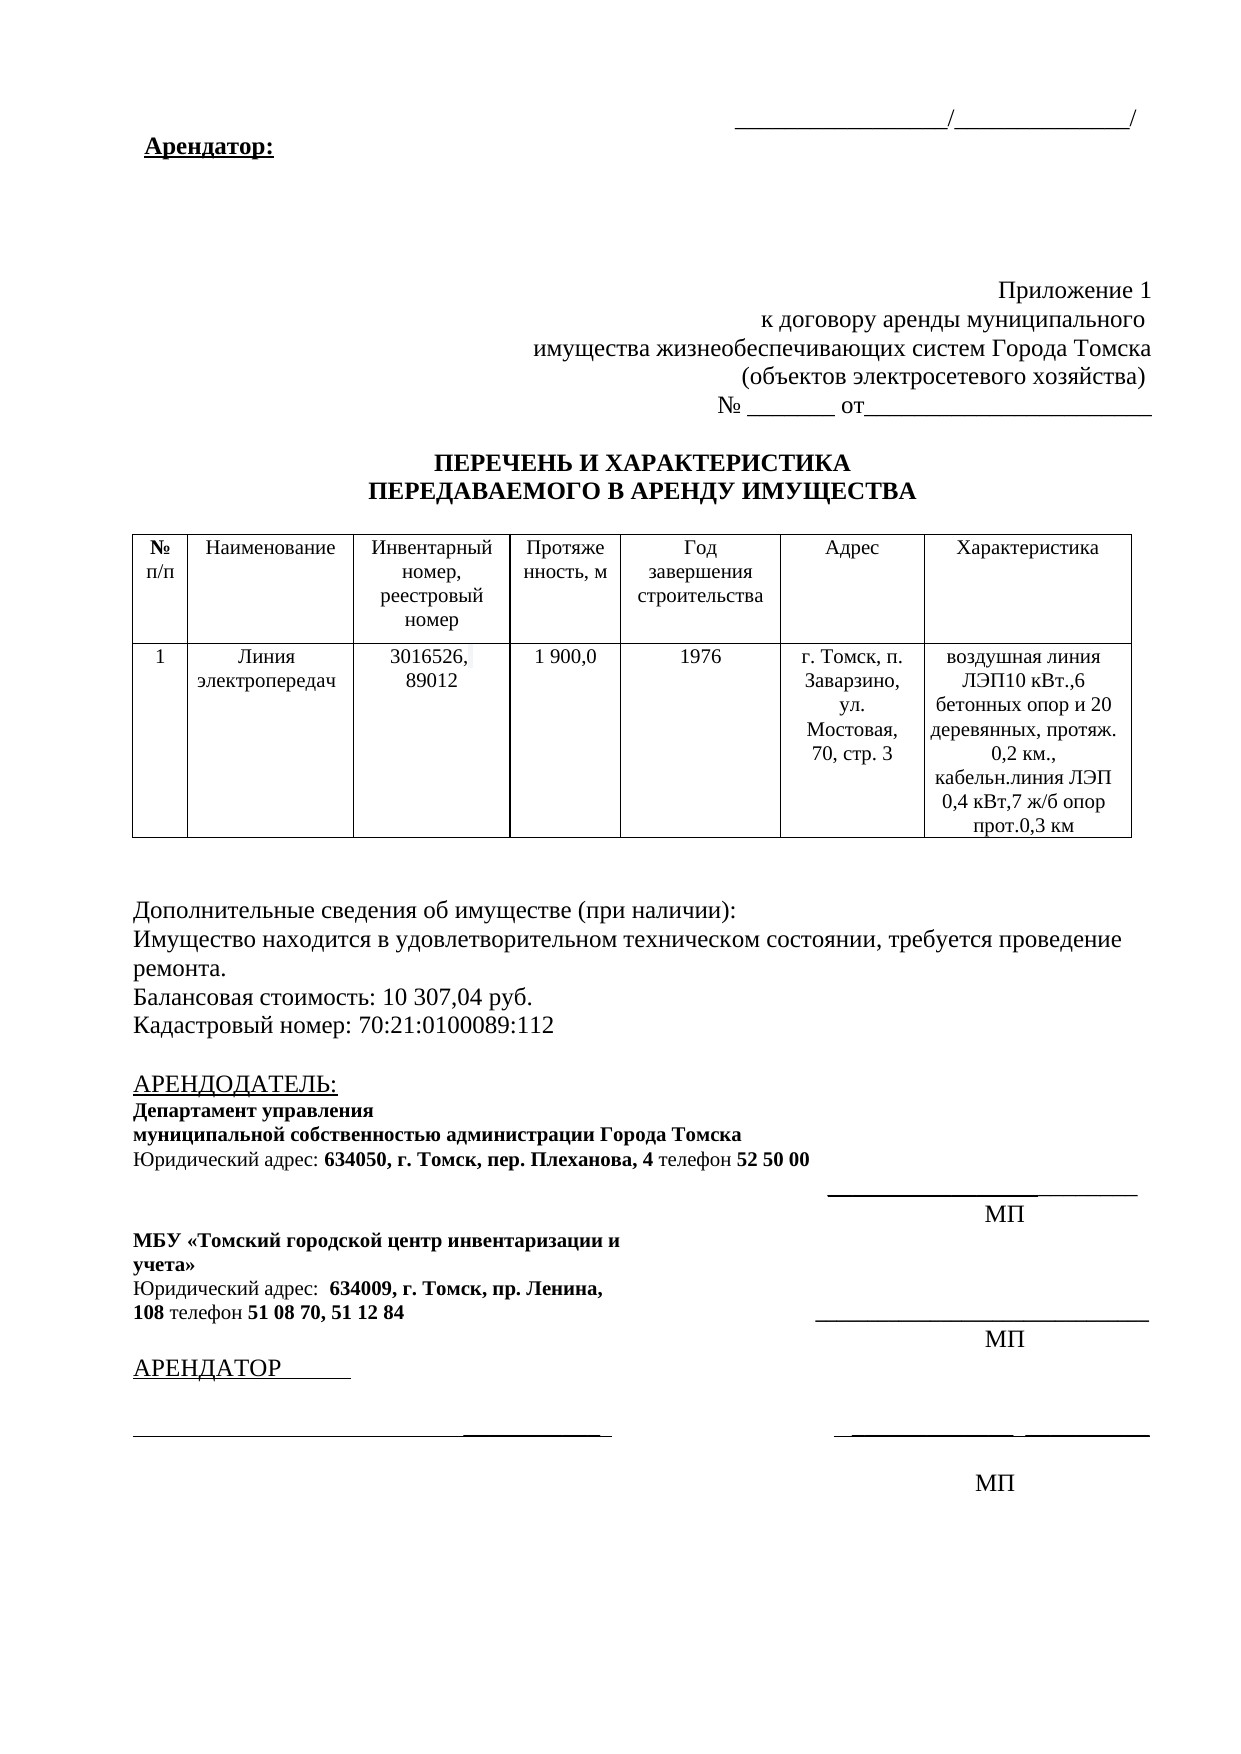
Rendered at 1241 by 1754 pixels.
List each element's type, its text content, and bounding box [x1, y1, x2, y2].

table_cell 3016526, 89012 [354, 644, 509, 837]
text ПЕРЕДАВАЕМОГО В АРЕНДУ ИМУЩЕСТВА [133, 476, 1152, 505]
table_header Наименование [188, 535, 353, 643]
text АРЕНДАТОР [133, 1353, 1152, 1382]
text муниципальной собственностью администрации Города Томска [133, 1122, 1152, 1146]
text Кадастровый номер: 70:21:0100089:112 [133, 1010, 1152, 1039]
text Департамент управления [133, 1098, 1152, 1122]
table_header Инвентарный номер, реестровый номер [354, 535, 509, 643]
table_cell г. Томск, п. Заварзино, ул. Мостовая, 70, стр. 3 [781, 644, 924, 837]
table_cell Линия электропередач [188, 644, 353, 837]
table_cell 1 900,0 [511, 644, 620, 837]
text АРЕНДОДАТЕЛЬ: [133, 1069, 1152, 1098]
table_header [694, 74, 724, 160]
text учета» [133, 1252, 1152, 1276]
table_header Протяженность, м [511, 535, 620, 643]
table_cell 1 [133, 644, 187, 837]
table_header Арендатор: [133, 74, 694, 160]
text Балансовая стоимость: 10 307,04 руб. [133, 982, 1152, 1010]
text МБУ «Томский городской центр инвентаризации и [133, 1228, 1152, 1252]
text к договору аренды муниципального [133, 304, 1152, 333]
text ПЕРЕЧЕНЬ И ХАРАКТЕРИСТИКА [133, 448, 1152, 476]
text МП [133, 1468, 1152, 1497]
text № _______ от_______________________ [133, 390, 1152, 419]
table_cell 1976 [621, 644, 780, 837]
table_header Характеристика [925, 535, 1131, 643]
table_header № п/п [133, 535, 187, 643]
text Юридический адрес: 634009, г. Томск, пр. Ленина, [133, 1276, 1152, 1300]
table_header _________________/______________/ [724, 74, 1167, 160]
text _________________________ [133, 1171, 1152, 1199]
text ___________ _____________ __________ [133, 1411, 1152, 1439]
table_cell воздушная линия ЛЭП10 кВт.,6 бетонных опор и 20 деревянных, протяж. 0,2 км., кабельн.линия ЛЭП 0,4 кВт,7 ж/б опор прот.0,3 км [925, 644, 1131, 837]
text МП [133, 1199, 1152, 1228]
text (объектов электросетевого хозяйства) [133, 361, 1152, 390]
text Дополнительные сведения об имуществе (при наличии): [133, 895, 1152, 924]
text Приложение 1 [133, 275, 1152, 304]
text Имущество находится в удовлетворительном техническом состоянии, требуется проведение ремонта. [133, 924, 1152, 982]
table_header Год завершения строительства [621, 535, 780, 643]
table_header Адрес [781, 535, 924, 643]
text 108 телефон 51 08 70, 51 12 84 ________________________________ [133, 1300, 1152, 1324]
text имущества жизнеобеспечивающих систем Города Томска [133, 333, 1152, 361]
text Юридический адрес: 634050, г. Томск, пер. Плеханова, 4 телефон 52 50 00 [133, 1146, 1152, 1171]
text МП [133, 1324, 1152, 1353]
